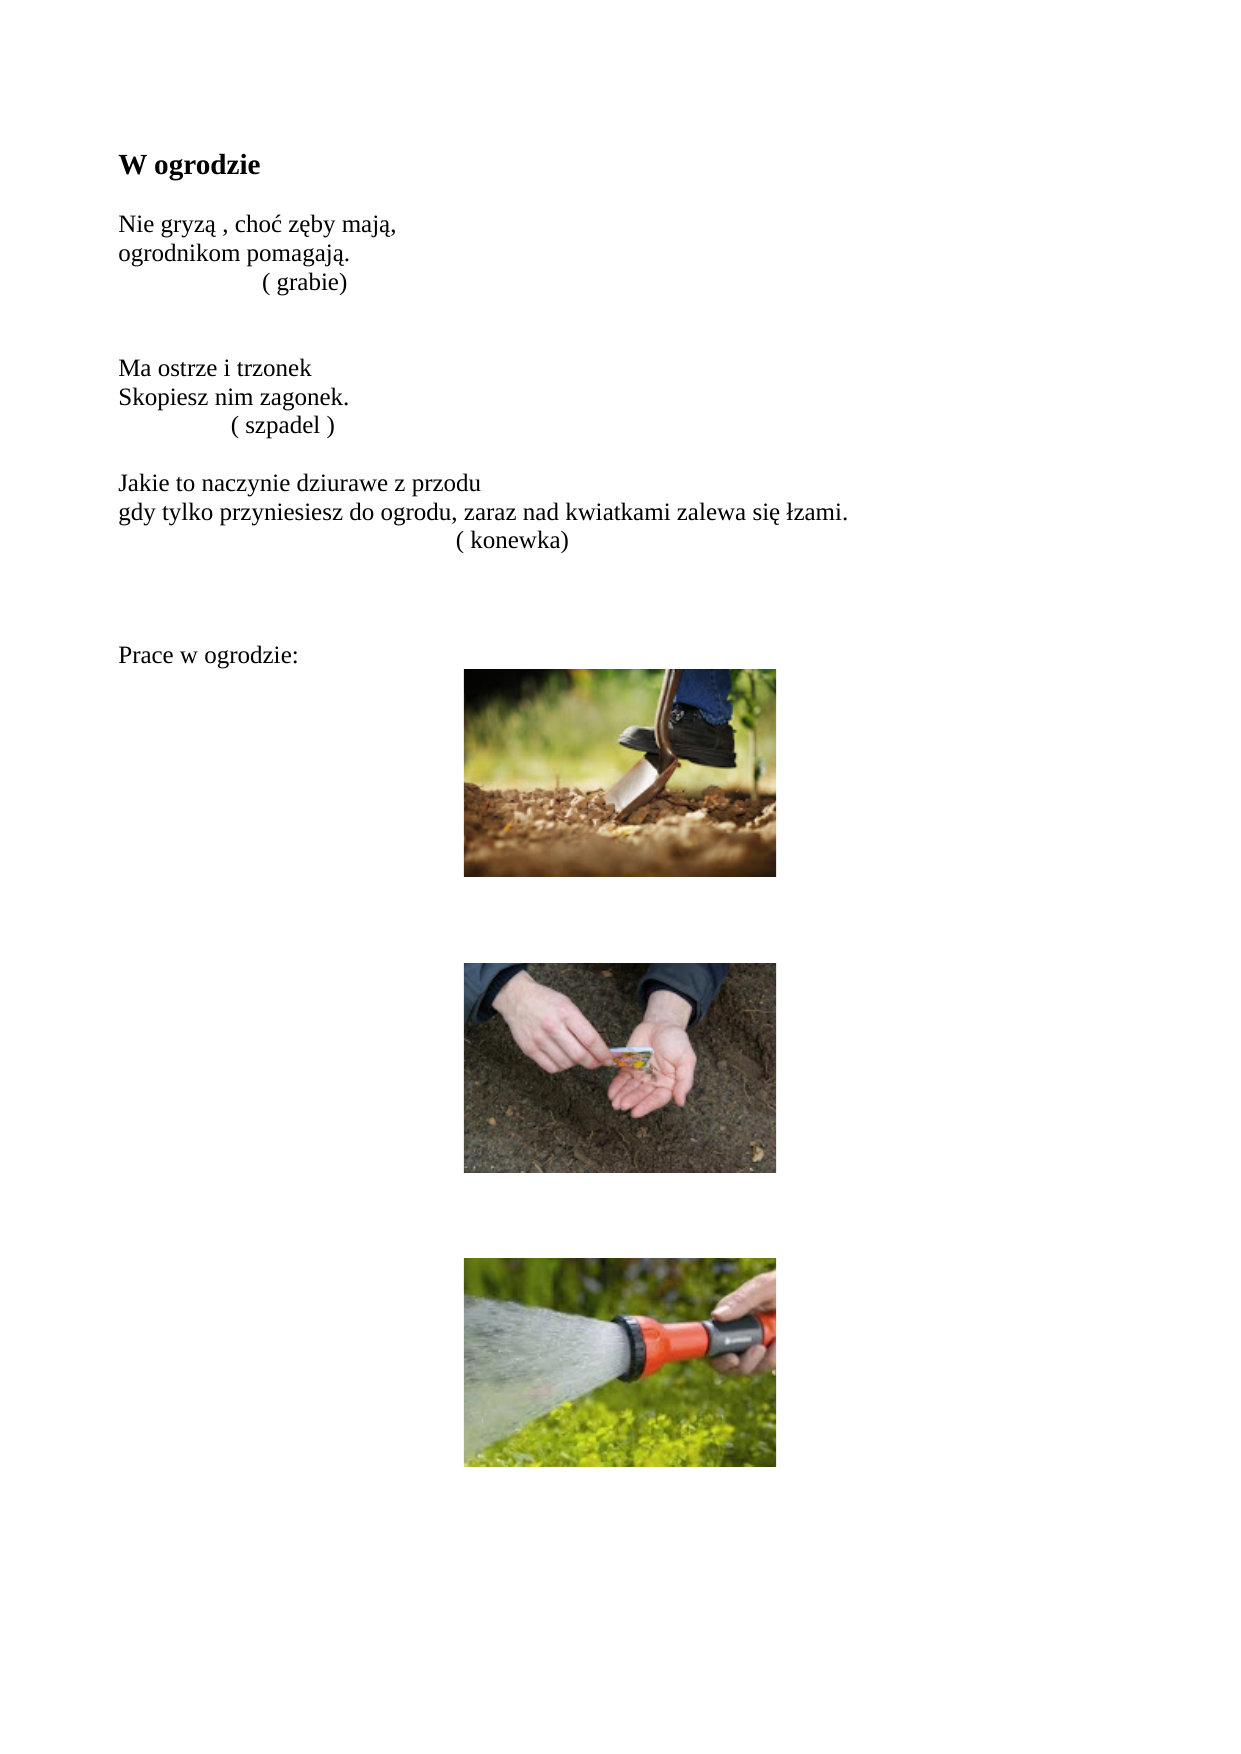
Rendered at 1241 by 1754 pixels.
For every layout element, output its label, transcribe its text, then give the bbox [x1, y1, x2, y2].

text ( grabie) [118, 267, 1122, 295]
picture [463, 1258, 777, 1467]
text Jakie to naczynie dziurawe z przodu [118, 468, 1122, 497]
text Nie gryzą , choć zęby mają, [118, 209, 1122, 238]
text ( szpadel ) [118, 410, 1122, 439]
text gdy tylko przyniesiesz do ogrodu, zaraz nad kwiatkami zalewa się łzami. [118, 497, 1122, 525]
text ogrodnikom pomagają. [118, 238, 1122, 267]
text Ma ostrze i trzonek [118, 353, 1122, 382]
text W ogrodzie [118, 147, 1122, 180]
picture [463, 963, 777, 1173]
text Skopiesz nim zagonek. [118, 382, 1122, 410]
picture [463, 669, 777, 877]
text ( konewka) [118, 525, 1122, 554]
text Prace w ogrodzie: [118, 640, 1122, 669]
